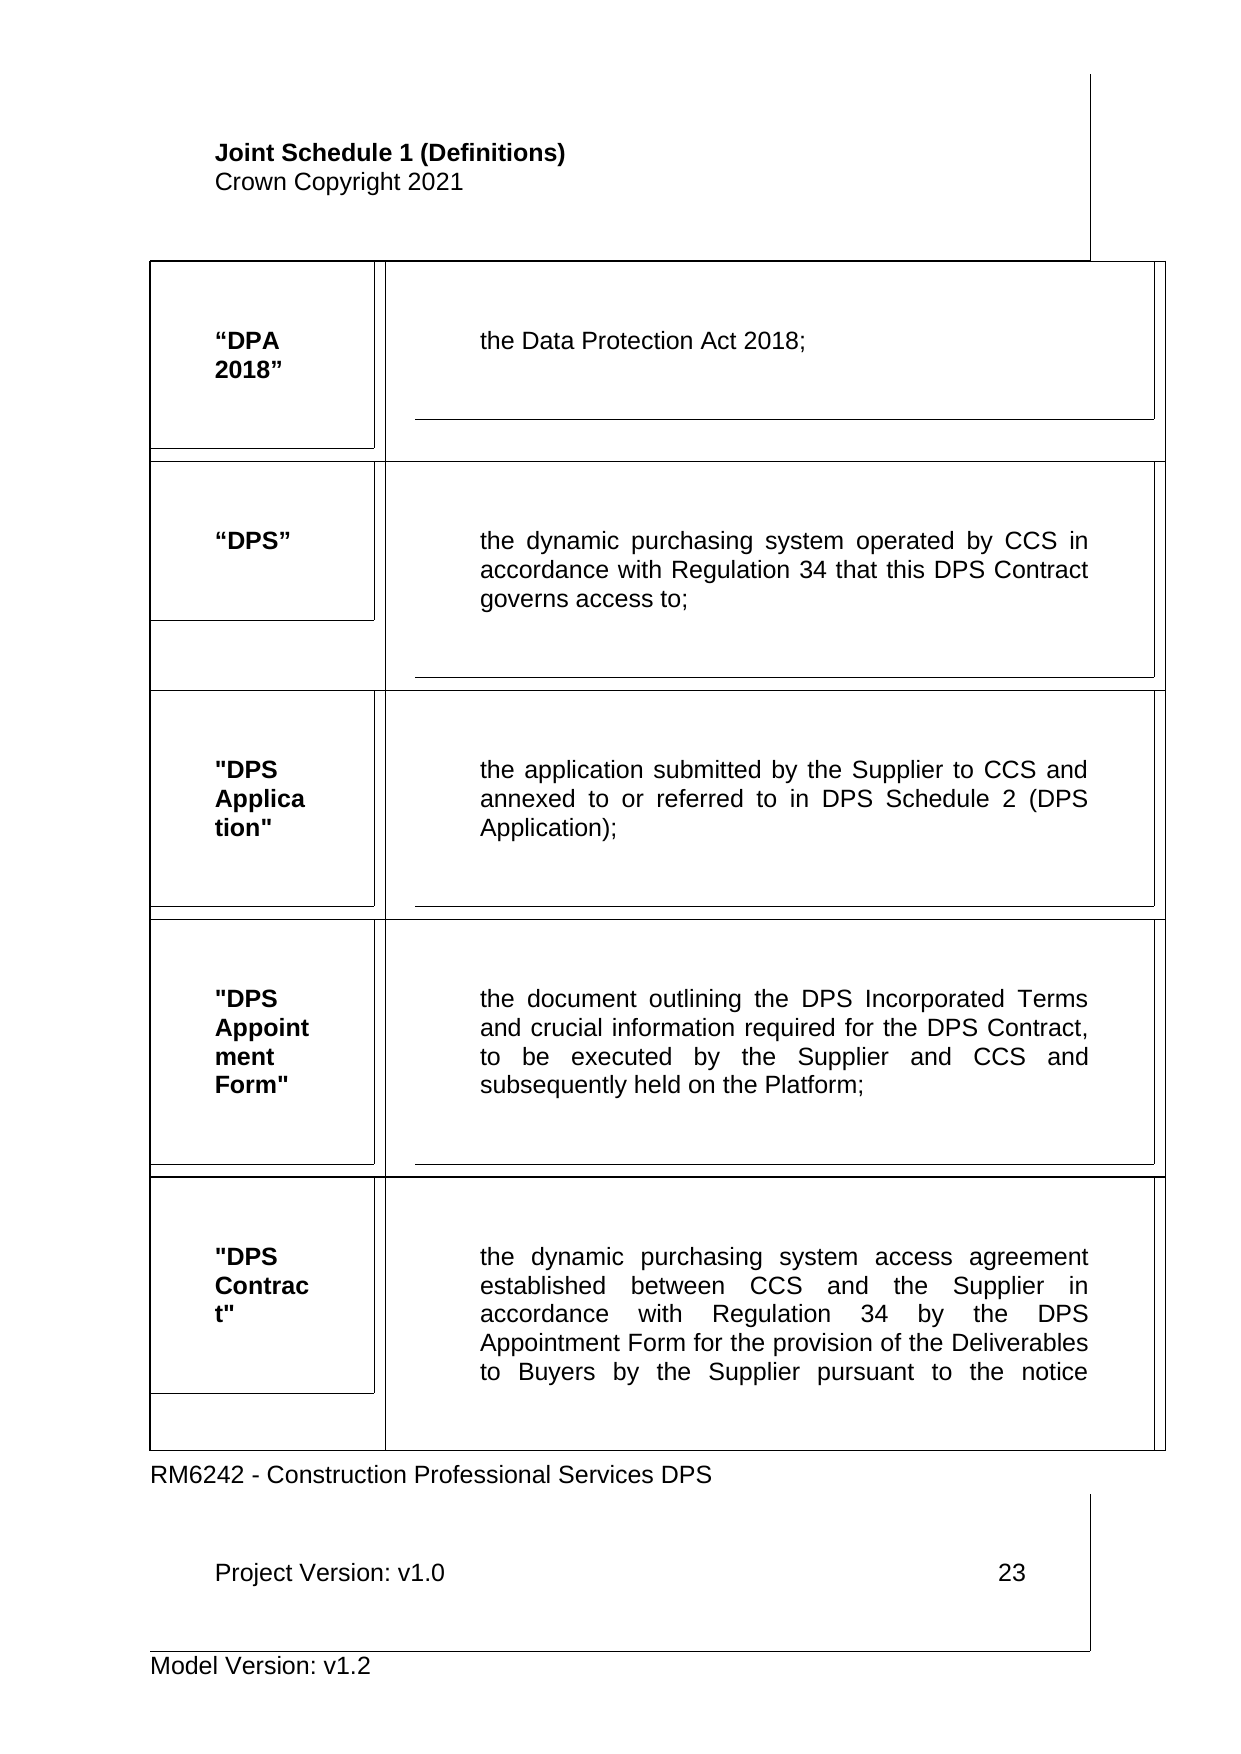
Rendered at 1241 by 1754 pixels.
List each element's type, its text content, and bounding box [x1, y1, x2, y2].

table_cell the dynamic purchasing system operated by CCS in accordance with Regulation 34 that this DPS Contract governs access to; [386, 462, 1165, 690]
table_cell "DPS Application" [151, 691, 385, 919]
table_cell the Data Protection Act 2018; [386, 262, 1165, 461]
table_cell “DPA 2018” [151, 262, 385, 461]
table_cell the dynamic purchasing system access agreement established between CCS and the Supplier in accordance with Regulation 34 by the DPS Appointment Form for the provision of the Deliverables to Buyers by the Supplier pursuant to the notice [386, 1178, 1154, 1450]
table_cell the application submitted by the Supplier to CCS and annexed to or referred to in DPS Schedule 2 (DPS Application); [386, 691, 1165, 919]
table_cell “DPS” [151, 462, 385, 690]
table_cell the document outlining the DPS Incorporated Terms and crucial information required for the DPS Contract, to be executed by the Supplier and CCS and subsequently held on the Platform; [386, 920, 1165, 1176]
table_cell "DPS Contract" [151, 1178, 385, 1450]
table_cell "DPS Appointment Form" [151, 920, 385, 1176]
